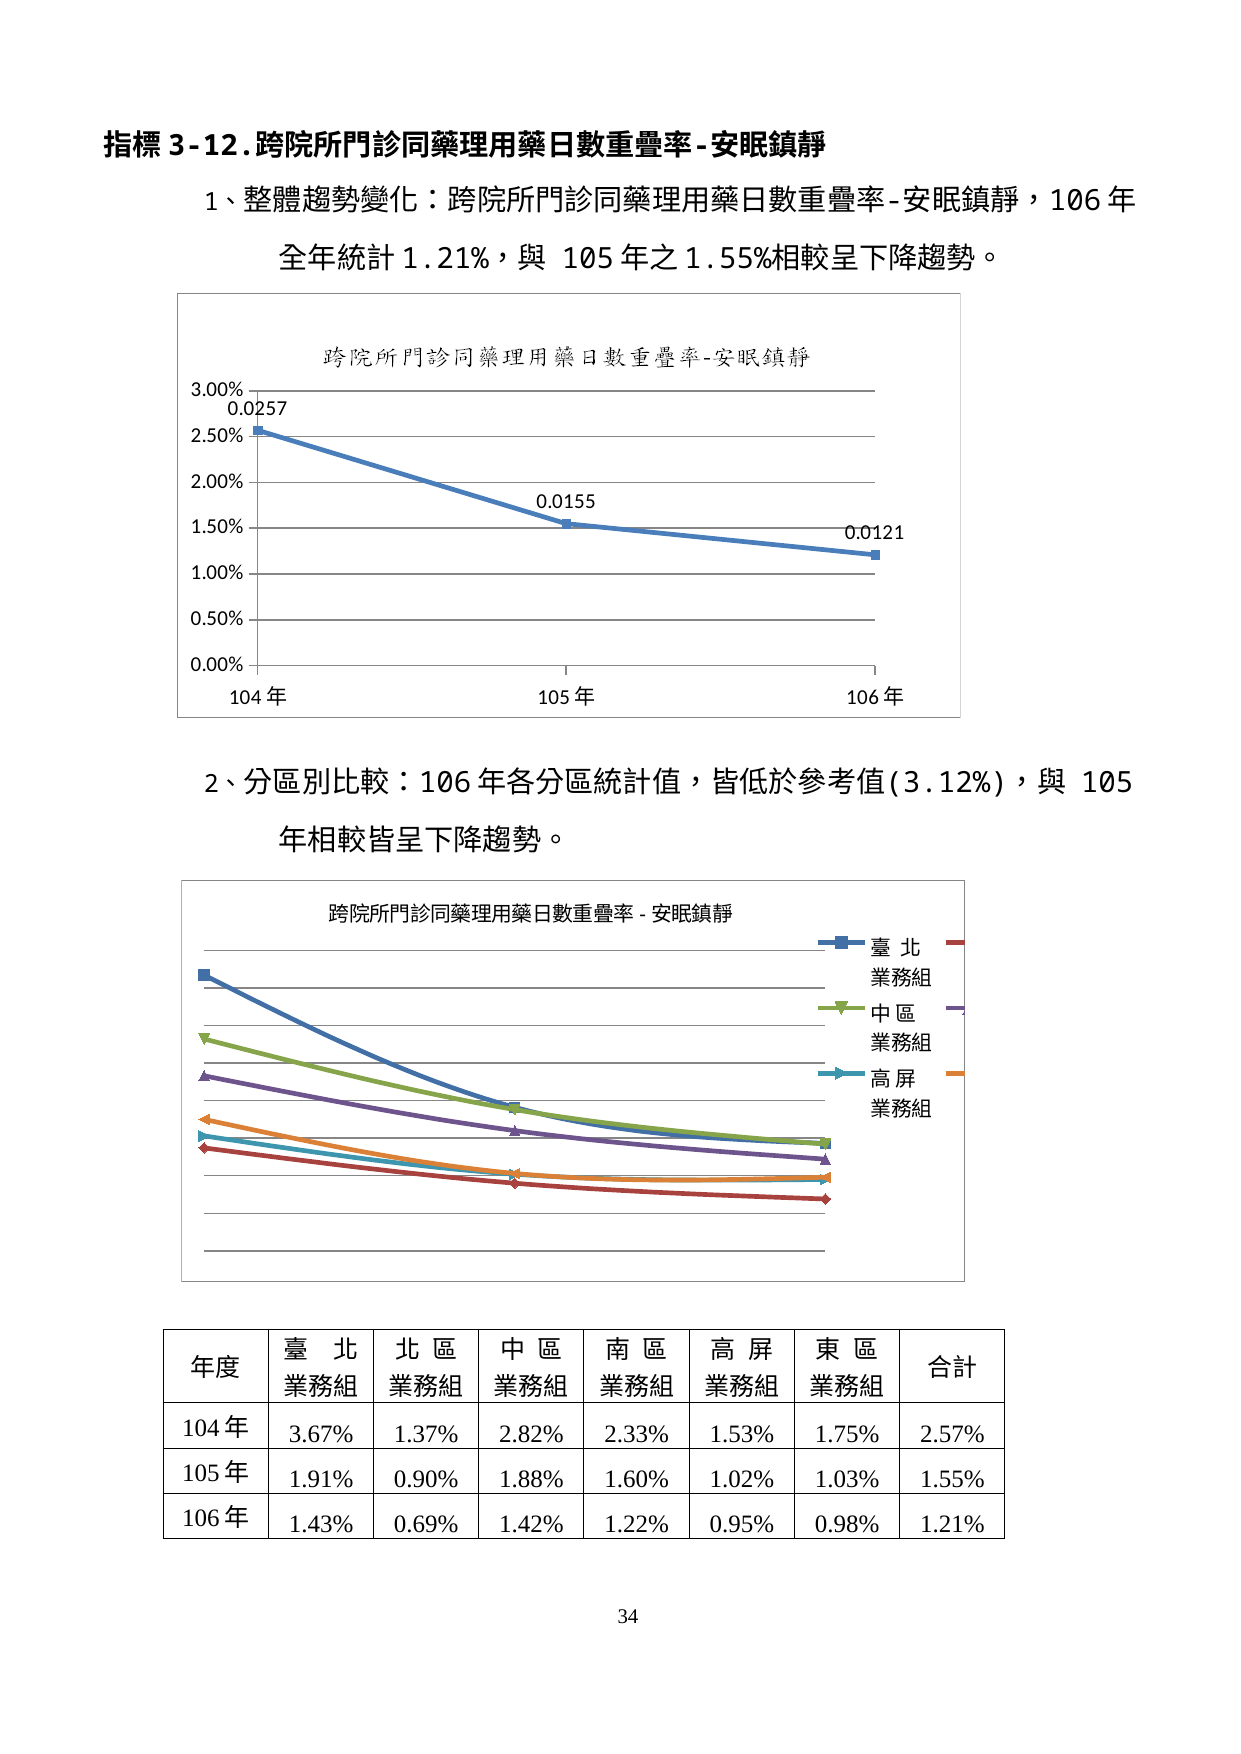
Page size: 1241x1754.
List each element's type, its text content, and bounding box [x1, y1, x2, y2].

table_cell 104年 [164, 1403, 268, 1448]
table_header 東 區 業務組 [795, 1330, 899, 1402]
table_cell 1.88% [479, 1449, 583, 1493]
list 整體趨勢變化：跨院所門診同藥理用藥日數重疊率-安眠鎮靜，106年全年統計1.21%，與 105年之1.55%相較呈下降趨勢。 [203, 164, 1152, 281]
table_cell 1.75% [795, 1403, 899, 1448]
table_cell 2.33% [584, 1403, 689, 1448]
table_cell 0.95% [690, 1494, 794, 1538]
table_cell 1.37% [374, 1403, 478, 1448]
table_cell 1.91% [269, 1449, 373, 1493]
table_cell 1.43% [269, 1494, 373, 1538]
table_header 高 屏 業務組 [690, 1330, 794, 1402]
table_cell 1.02% [690, 1449, 794, 1493]
table_cell 1.21% [900, 1494, 1004, 1538]
table_cell 106年 [164, 1494, 268, 1538]
table_cell 1.60% [584, 1449, 689, 1493]
table_cell 2.57% [900, 1403, 1004, 1448]
table_cell 0.90% [374, 1449, 478, 1493]
table_cell 1.42% [479, 1494, 583, 1538]
table_cell 1.53% [690, 1403, 794, 1448]
table_header [104, 920, 181, 954]
table_cell 0.69% [374, 1494, 478, 1538]
table_cell 0.98% [795, 1494, 899, 1538]
table_header 中 區 業務組 [479, 1330, 583, 1402]
table_header 北 區 業務組 [374, 1330, 478, 1402]
subtitle 指標3-12.跨院所門診同藥理用藥日數重疊率-安眠鎮靜 [103, 122, 1152, 164]
table_header 年度 [164, 1330, 268, 1402]
table_cell 1.03% [795, 1449, 899, 1493]
table_cell 1.55% [900, 1449, 1004, 1493]
table_cell 2.82% [479, 1403, 583, 1448]
table_header 南 區 業務組 [584, 1330, 689, 1402]
list 分區別比較：106年各分區統計值，皆低於參考值(3.12%)，與 105年相較皆呈下降趨勢。 [203, 746, 1152, 862]
table_cell 1.22% [584, 1494, 689, 1538]
table_header 臺 北 業務組 [269, 1330, 373, 1402]
table_header 合計 [900, 1330, 1004, 1402]
table_cell 105年 [164, 1449, 268, 1493]
table_cell 3.67% [269, 1403, 373, 1448]
